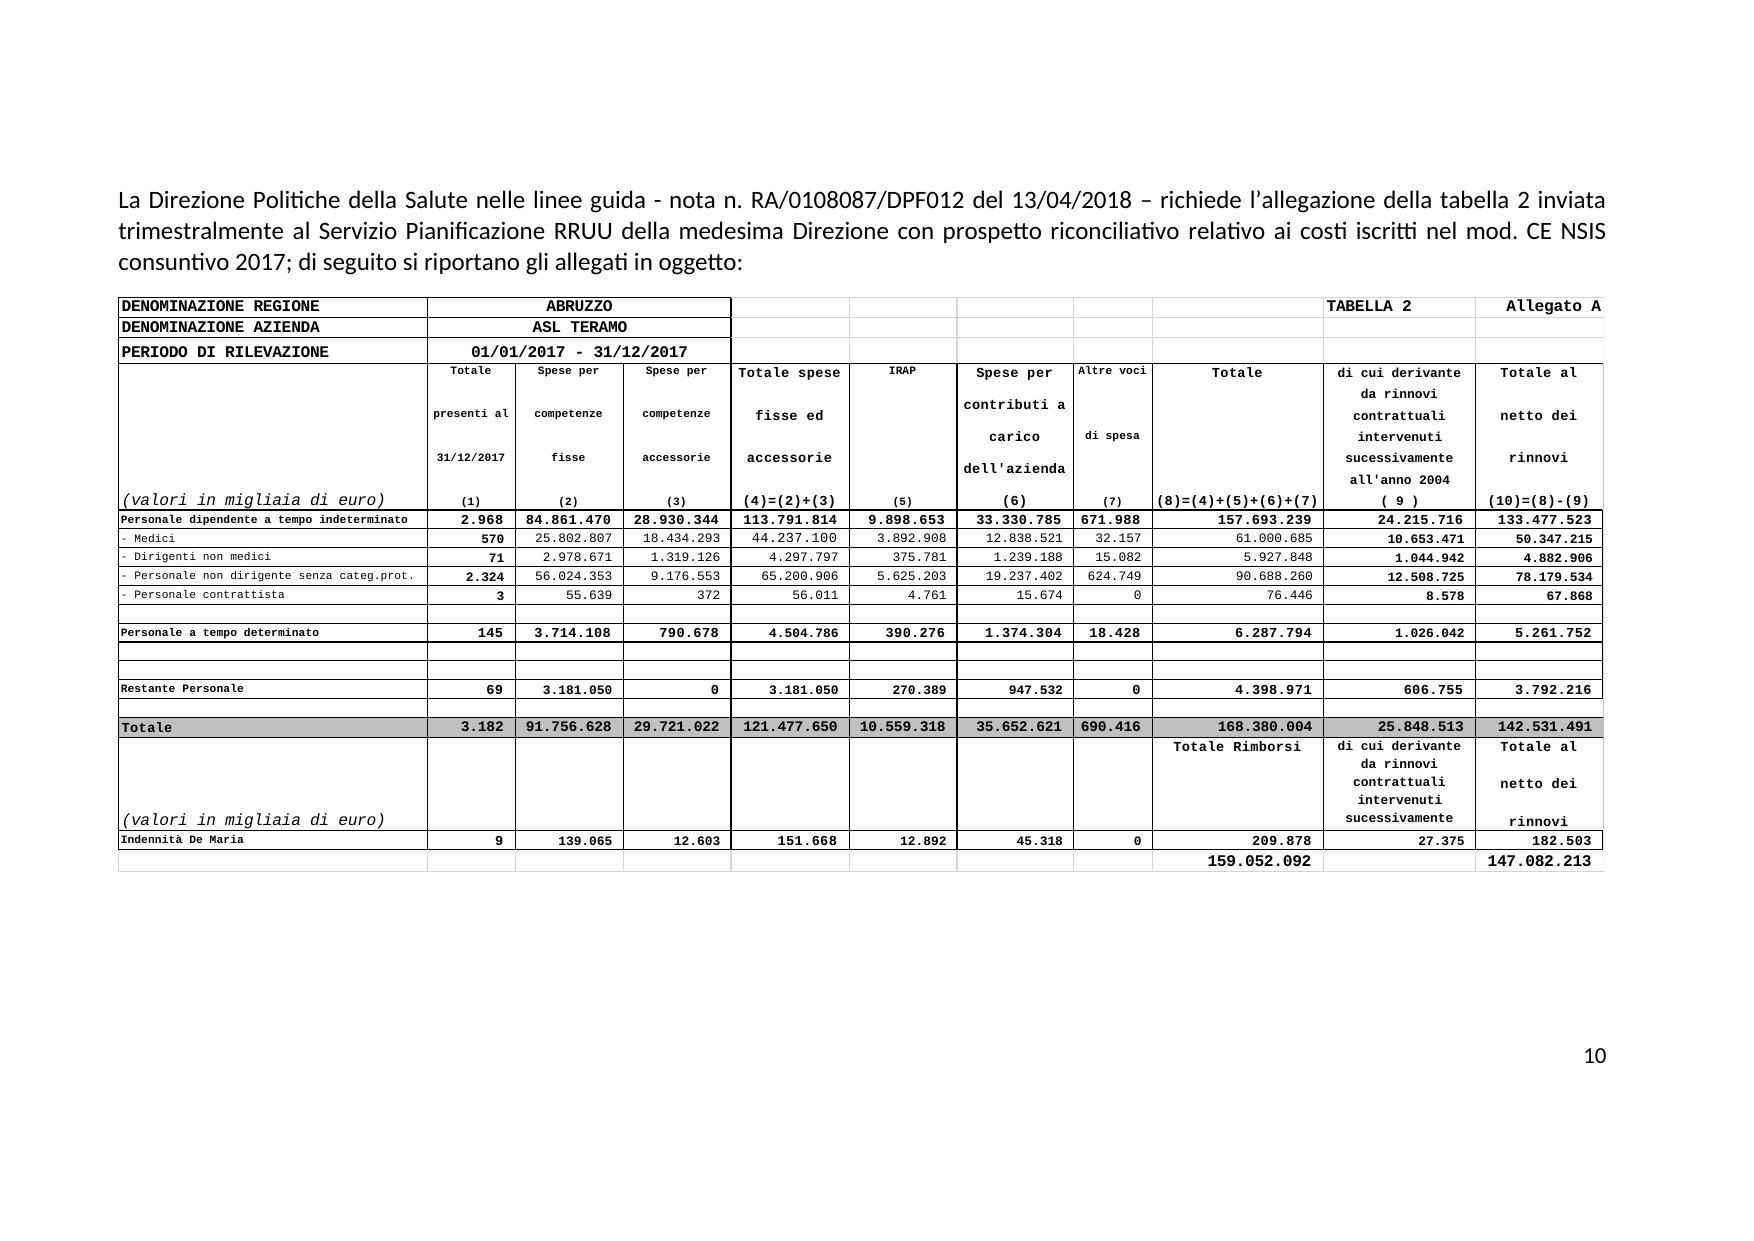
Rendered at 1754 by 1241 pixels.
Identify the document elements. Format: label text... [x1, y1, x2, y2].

text La Direzione Politiche della Salute nelle linee guida - nota n. RA/0108087/DPF012 del 13/04/2018 – richiede l’allegazione della tabella 2 inviata trimestralmente al Servizio Pianificazione RRUU della medesima Direzione con prospetto riconciliativo relativo ai costi iscritti nel mod. CE NSIS consuntivo 2017; di seguito si riportano gli allegati in oggetto: [118, 185, 1606, 276]
